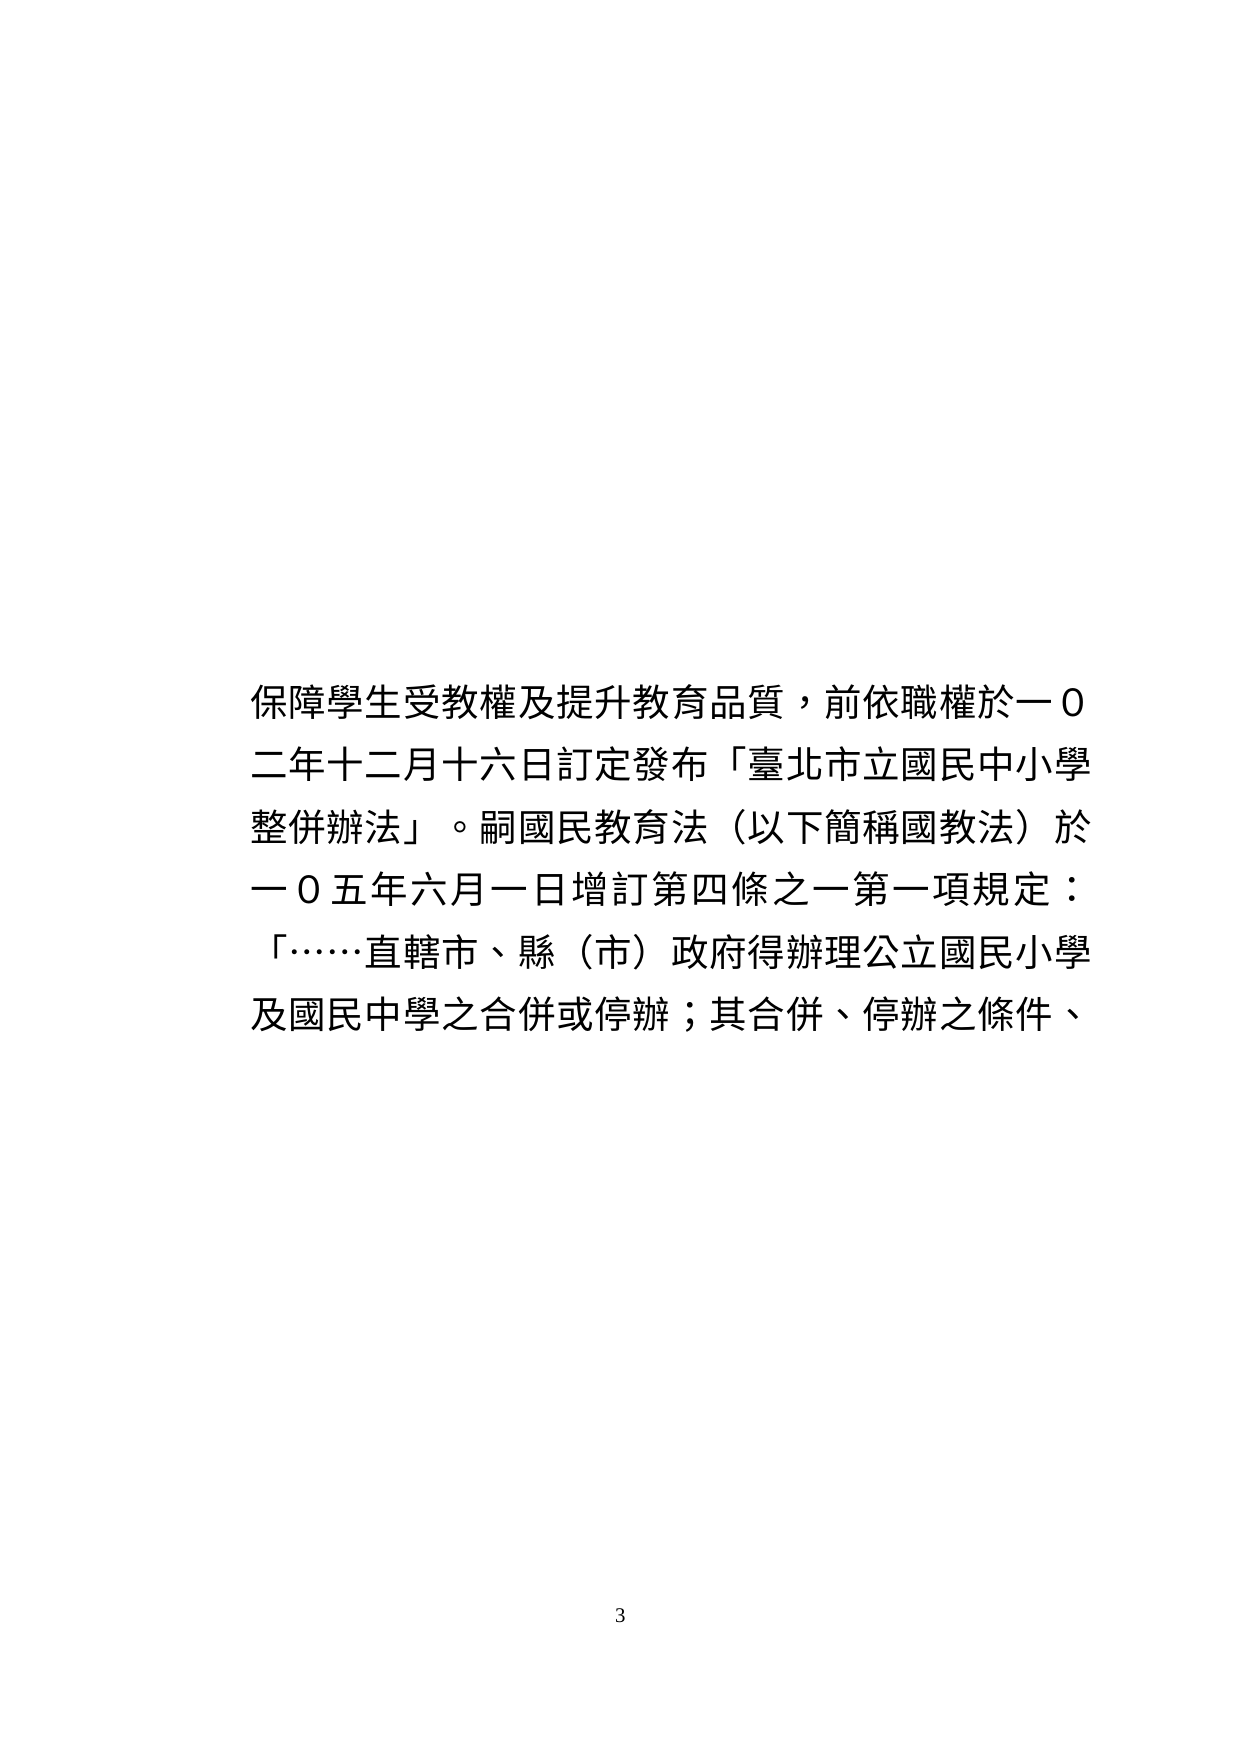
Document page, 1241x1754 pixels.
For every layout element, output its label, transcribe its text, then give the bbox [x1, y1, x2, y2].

text (一)臺北市政府(以下簡稱本府)為辦理臺北市(以下簡稱本市)市立國民中小學(以下簡稱學校)整併事宜，保障學生受教權及提升教育品質，前依職權於一０二年十二月十六日訂定發布「臺北市立國民中小學整併辦法」。嗣國民教育法（以下簡稱國教法）於一０五年六月一日增訂第四條之一第一項規定：「……直轄市、縣（市）政府得辦理公立國民小學及國民中學之合併或停辦；其合併、停辦之條件、程序、審查、學校學生與教職員工之安置及其他相關事項之準則，由中央主管機關定之；直轄市、縣（市）政府應依準則之規定訂定有關合併或停辦之自治法規。」教育部依上開規定之授權，於一０六年一月九日訂定發布「公立國民小學及國民中學合併或停辦準則」，該準則第十條規定：「地方主管機關應依本準則之規定，訂定有關合併或停辦之自治法規。」本府爰依上開國教法及準則之授權規定，於一０六年十月二十四日修正發布上開辦法，並修正名稱為「臺北市立國民中小學合併或停辦辦法」(以下簡稱本辦法)。 [176, 658, 1092, 1033]
